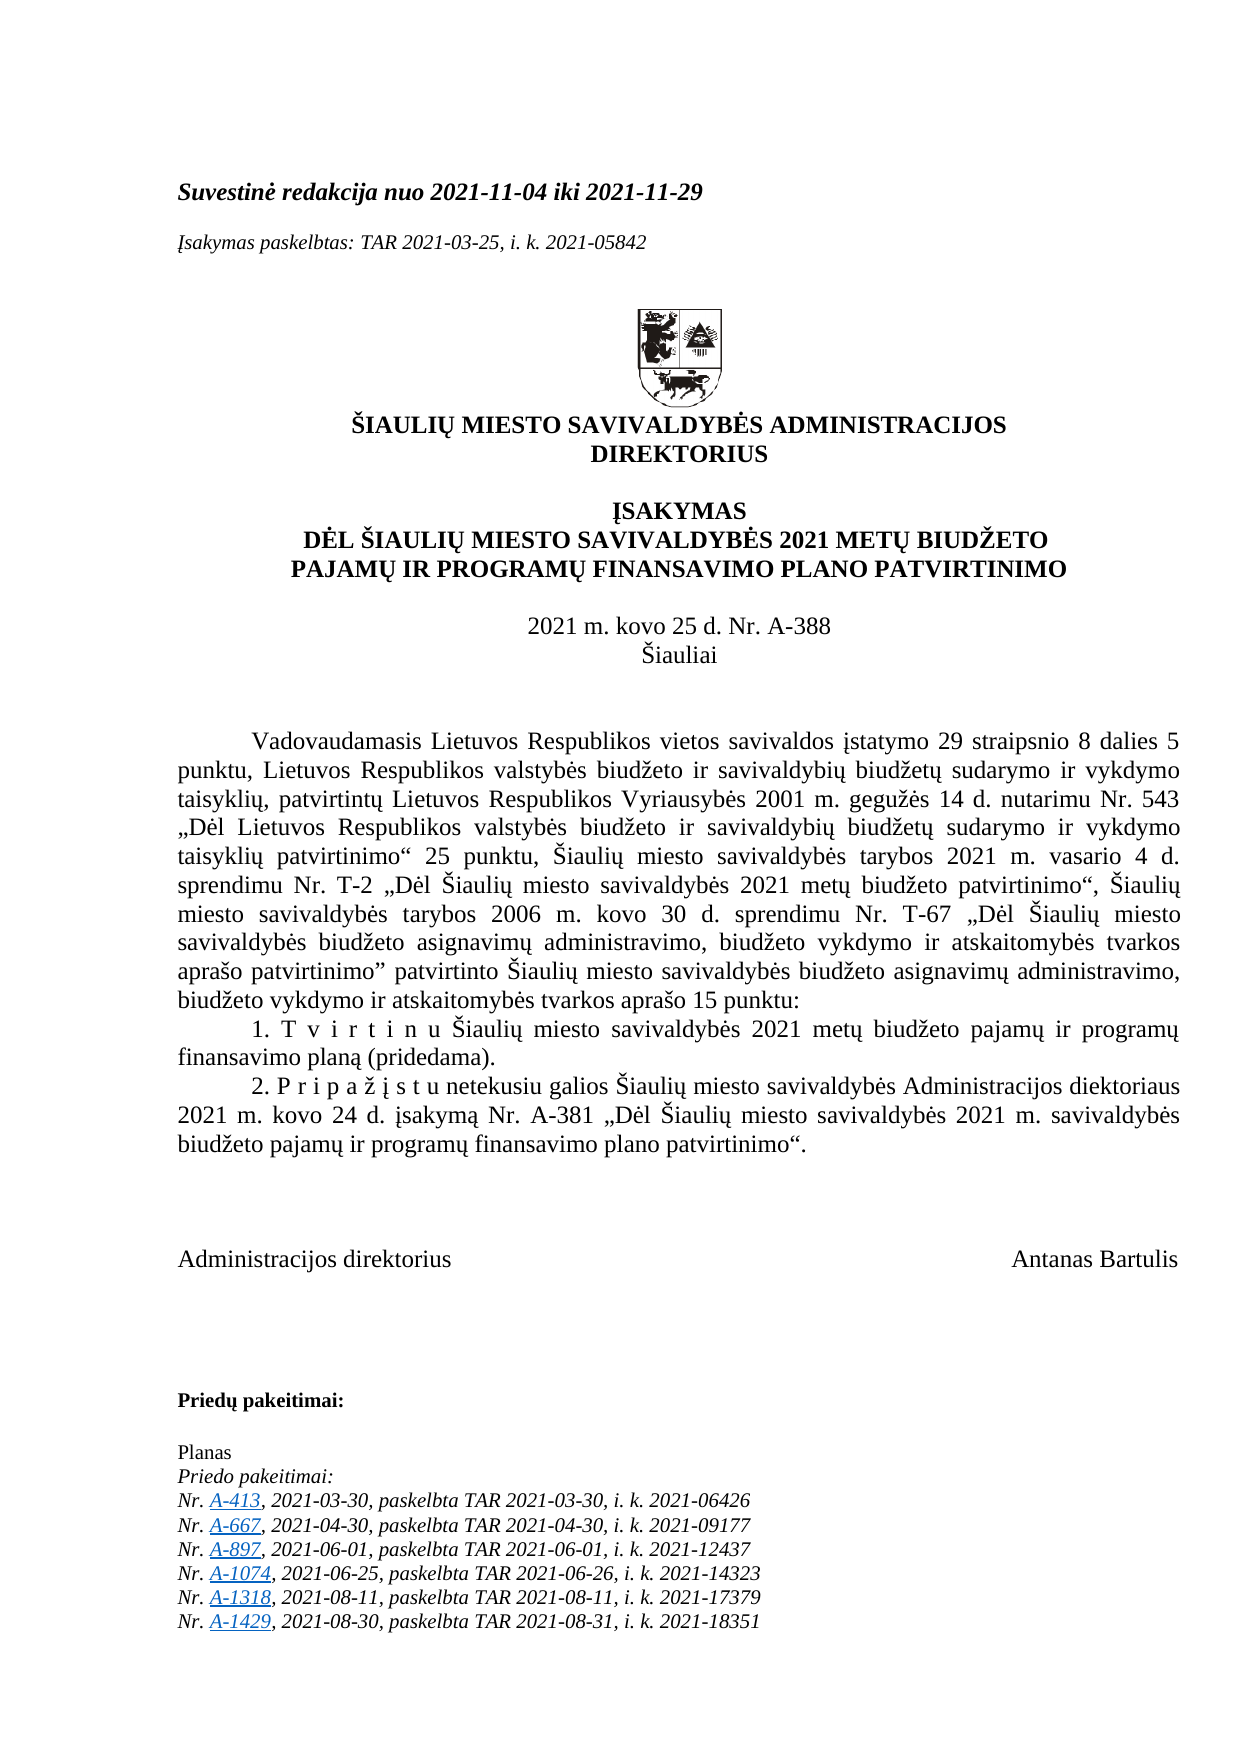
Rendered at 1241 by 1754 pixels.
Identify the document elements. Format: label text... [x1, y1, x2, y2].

text 2. P r i p a ž į s t u netekusiu galios Šiaulių miesto savivaldybės Administracijos diektoriaus 2021 m. kovo 24 d. įsakymą Nr. A-381 „Dėl Šiaulių miesto savivaldybės 2021 m. savivaldybės biudžeto pajamų ir programų finansavimo plano patvirtinimo“. [177, 1071, 1181, 1157]
text Priedo pakeitimai: [177, 1464, 1181, 1488]
text Nr. A-1074, 2021-06-25, paskelbta TAR 2021-06-26, i. k. 2021-14323 [177, 1561, 1181, 1585]
text PAJAMŲ IR PROGRAMŲ FINANSAVIMO PLANO PATVIRTINIMO [177, 554, 1181, 582]
text ĮSAKYMAS [177, 496, 1181, 525]
text Nr. A-897, 2021-06-01, paskelbta TAR 2021-06-01, i. k. 2021-12437 [177, 1537, 1181, 1561]
text Šiauliai [177, 640, 1181, 669]
text Priedų pakeitimai: [177, 1387, 1181, 1412]
text Administracijos direktorius Antanas Bartulis [177, 1244, 1181, 1272]
text Įsakymas paskelbtas: TAR 2021-03-25, i. k. 2021-05842 [177, 230, 1181, 254]
text Vadovaudamasis Lietuvos Respublikos vietos savivaldos įstatymo 29 straipsnio 8 dalies 5 punktu, Lietuvos Respublikos valstybės biudžeto ir savivaldybių biudžetų sudarymo ir vykdymo taisyklių, patvirtintų Lietuvos Respublikos Vyriausybės 2001 m. gegužės 14 d. nutarimu Nr. 543 „Dėl Lietuvos Respublikos valstybės biudžeto ir savivaldybių biudžetų sudarymo ir vykdymo taisyklių patvirtinimo“ 25 punktu, Šiaulių miesto savivaldybės tarybos 2021 m. vasario 4 d. sprendimu Nr. T-2 „Dėl Šiaulių miesto savivaldybės 2021 metų biudžeto patvirtinimo“, Šiaulių miesto savivaldybės tarybos 2006 m. kovo 30 d. sprendimu Nr. T-67 „Dėl Šiaulių miesto savivaldybės biudžeto asignavimų administravimo, biudžeto vykdymo ir atskaitomybės tvarkos aprašo patvirtinimo” patvirtinto Šiaulių miesto savivaldybės biudžeto asignavimų administravimo, biudžeto vykdymo ir atskaitomybės tvarkos aprašo 15 punktu: [177, 726, 1181, 1014]
text ŠIAULIŲ MIESTO SAVIVALDYBĖS ADMINISTRACIJOS [177, 410, 1181, 439]
text Planas [177, 1440, 1181, 1464]
text Nr. A-413, 2021-03-30, paskelbta TAR 2021-03-30, i. k. 2021-06426 [177, 1488, 1181, 1512]
text Nr. A-1429, 2021-08-30, paskelbta TAR 2021-08-31, i. k. 2021-18351 [177, 1609, 1181, 1633]
text Nr. A-1318, 2021-08-11, paskelbta TAR 2021-08-11, i. k. 2021-17379 [177, 1585, 1181, 1609]
text 2021 m. kovo 25 d. Nr. A-388 [177, 611, 1181, 640]
text DĖL ŠIAULIŲ MIESTO SAVIVALDYBĖS 2021 METŲ BIUDŽETO [177, 525, 1181, 554]
text DIREKTORIUS [177, 439, 1181, 467]
text Suvestinė redakcija nuo 2021-11-04 iki 2021-11-29 [177, 177, 1181, 206]
text 1. T v i r t i n u Šiaulių miesto savivaldybės 2021 metų biudžeto pajamų ir programų finansavimo planą (pridedama). [177, 1014, 1181, 1071]
text Nr. A-667, 2021-04-30, paskelbta TAR 2021-04-30, i. k. 2021-09177 [177, 1512, 1181, 1537]
